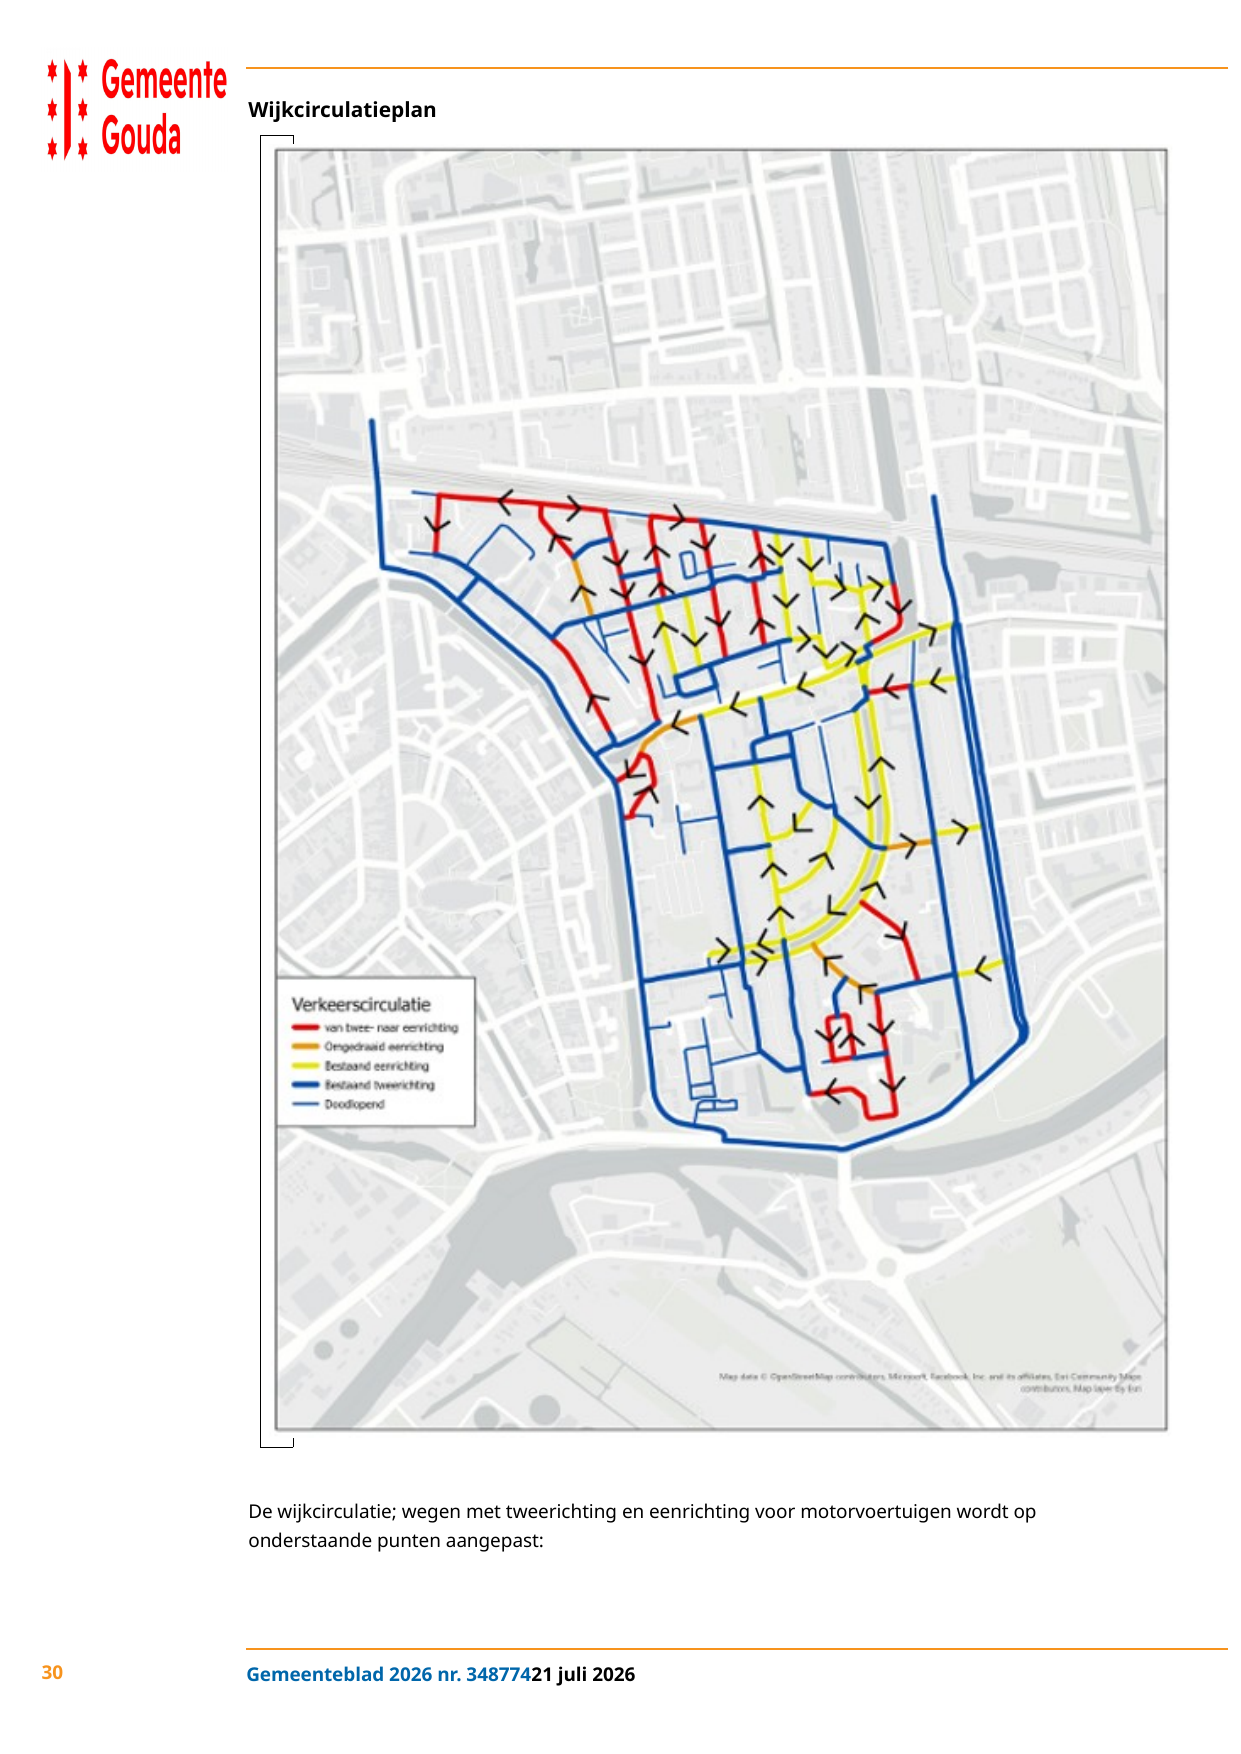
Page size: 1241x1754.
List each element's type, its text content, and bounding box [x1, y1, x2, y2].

picture [41, 47, 231, 172]
picture [268, 144, 1173, 1438]
text Wijkcirculatieplan [248, 95, 1152, 123]
text De wijkcirculatie; wegen met tweerichting en eenrichting voor motorvoertuigen wordt op onderstaande punten aangepast: [248, 1498, 1152, 1553]
